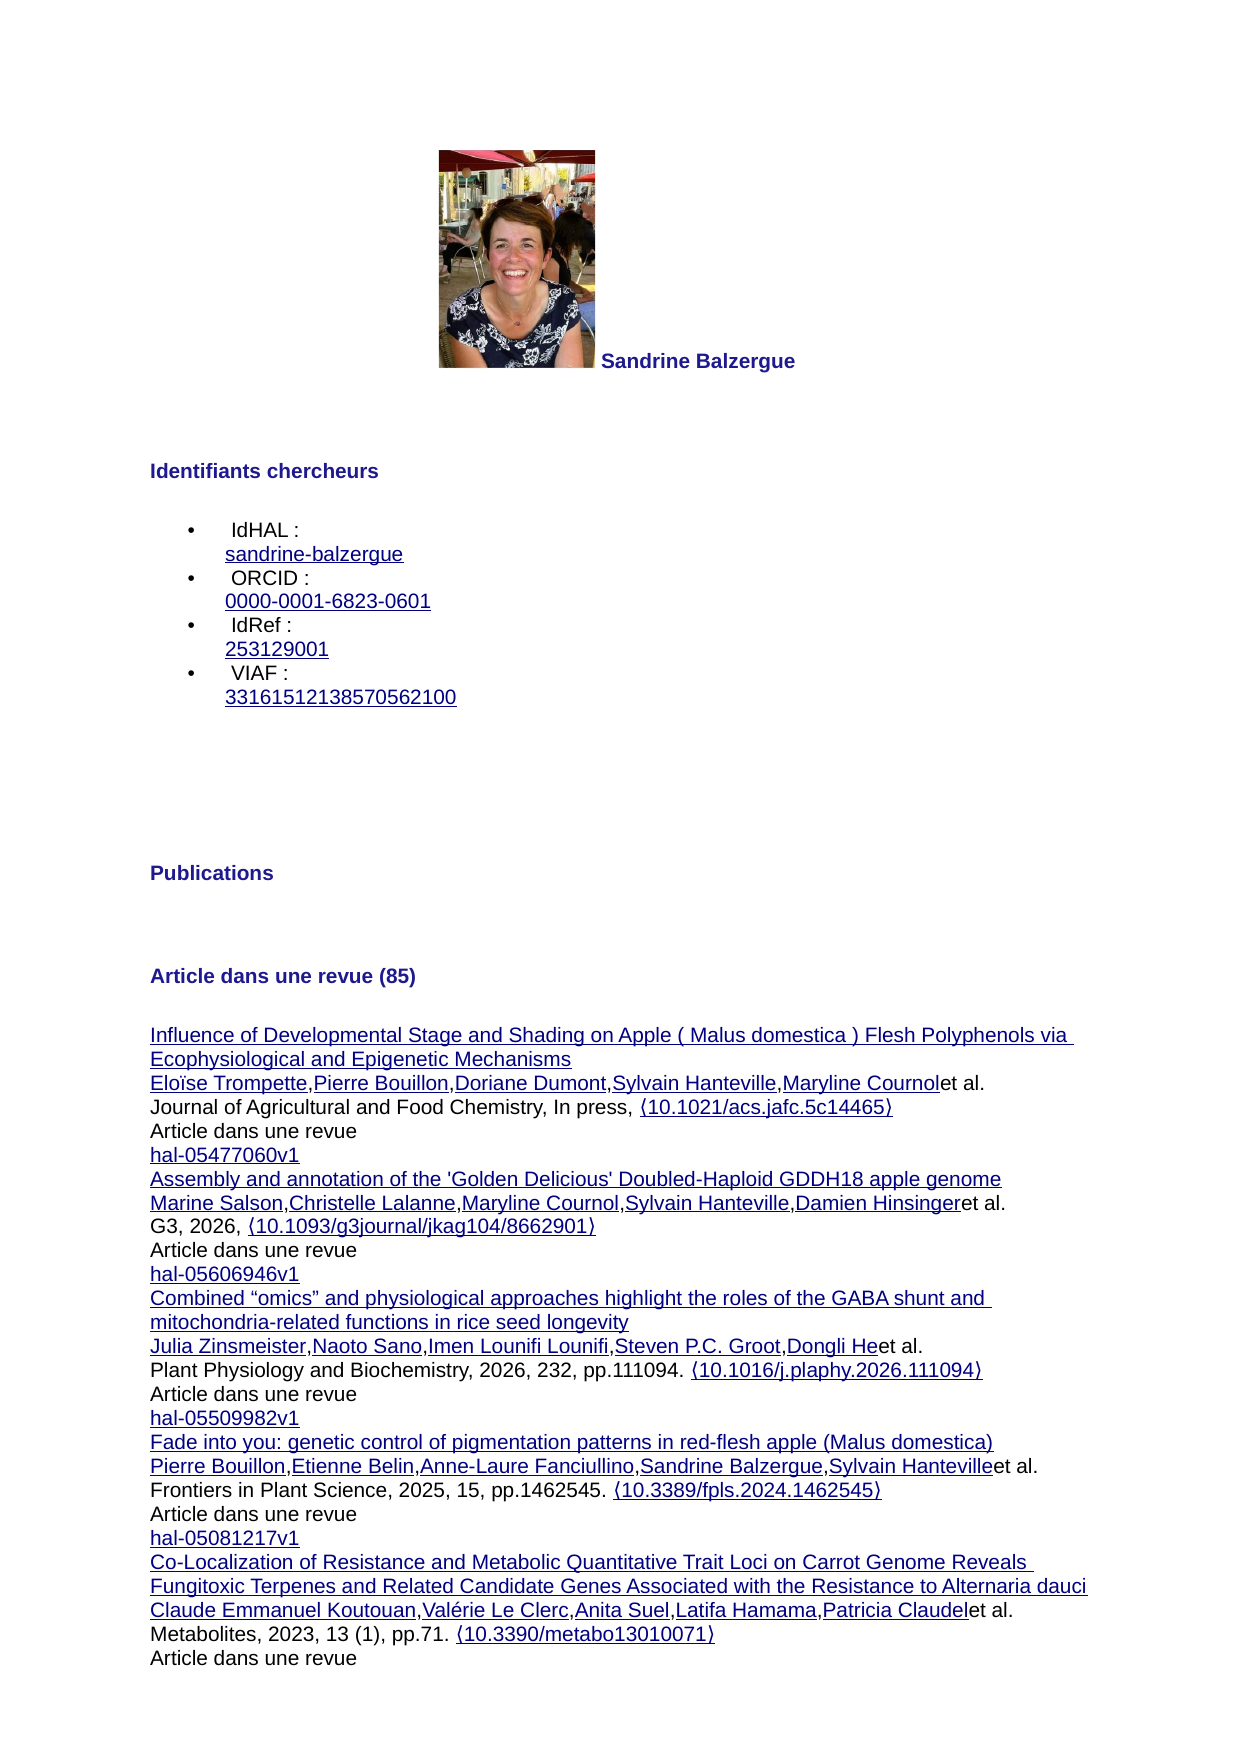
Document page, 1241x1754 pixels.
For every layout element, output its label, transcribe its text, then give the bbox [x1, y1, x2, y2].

subtitle Identifiants chercheurs [150, 459, 1090, 483]
list ORCID : [187, 565, 1090, 589]
table_cell Co-Localization of Resistance and Metabolic Quantitative Trait Loci on Carrot Genome Reveals Fungitoxic Terpenes and Related Candidate Genes Associated with the Resistance to Alternaria dauci Claude Emmanuel Koutouan,Valérie Le Clerc,Anita Suel,Latifa Hamama,Patricia Claudelet al. Metabolites, 2023, 13 (1), pp.71. ⟨10.3390/metabo13010071⟩ Article dans une revue [150, 1550, 1090, 1669]
list 0000-0001-6823-0601 [187, 589, 1090, 613]
picture [438, 150, 596, 369]
table_header Influence of Developmental Stage and Shading on Apple ( Malus domestica ) Flesh Polyphenols via Ecophysiological and Epigenetic Mechanisms Eloïse Trompette,Pierre Bouillon,Doriane Dumont,Sylvain Hanteville,Maryline Cournolet al. Journal of Agricultural and Food Chemistry, In press, ⟨10.1021/acs.jafc.5c14465⟩ Article dans une revue hal-05477060v1 [150, 1023, 1090, 1166]
table_cell Assembly and annotation of the 'Golden Delicious' Doubled-Haploid GDDH18 apple genome Marine Salson,Christelle Lalanne,Maryline Cournol,Sylvain Hanteville,Damien Hinsingeret al. G3, 2026, ⟨10.1093/g3journal/jkag104/8662901⟩ Article dans une revue hal-05606946v1 [150, 1166, 1090, 1286]
list IdRef : [187, 613, 1090, 637]
table_cell Combined “omics” and physiological approaches highlight the roles of the GABA shunt and mitochondria-related functions in rice seed longevity Julia Zinsmeister,Naoto Sano,Imen Lounifi Lounifi,Steven P.C. Groot,Dongli Heet al. Plant Physiology and Biochemistry, 2026, 232, pp.111094. ⟨10.1016/j.plaphy.2026.111094⟩ Article dans une revue hal-05509982v1 [150, 1286, 1090, 1430]
list VIAF : [187, 661, 1090, 685]
list 253129001 [187, 637, 1090, 661]
list sandrine-balzergue [187, 541, 1090, 565]
list IdHAL : [187, 517, 1090, 541]
list 33161512138570562100 [187, 685, 1090, 709]
table_cell Fade into you: genetic control of pigmentation patterns in red-flesh apple (Malus domestica) Pierre Bouillon,Etienne Belin,Anne-Laure Fanciullino,Sandrine Balzergue,Sylvain Hantevilleet al. Frontiers in Plant Science, 2025, 15, pp.1462545. ⟨10.3389/fpls.2024.1462545⟩ Article dans une revue hal-05081217v1 [150, 1430, 1090, 1550]
subtitle Publications [150, 861, 1090, 885]
subtitle Sandrine Balzergue [150, 150, 1090, 373]
subtitle Article dans une revue (85) [150, 964, 1090, 988]
